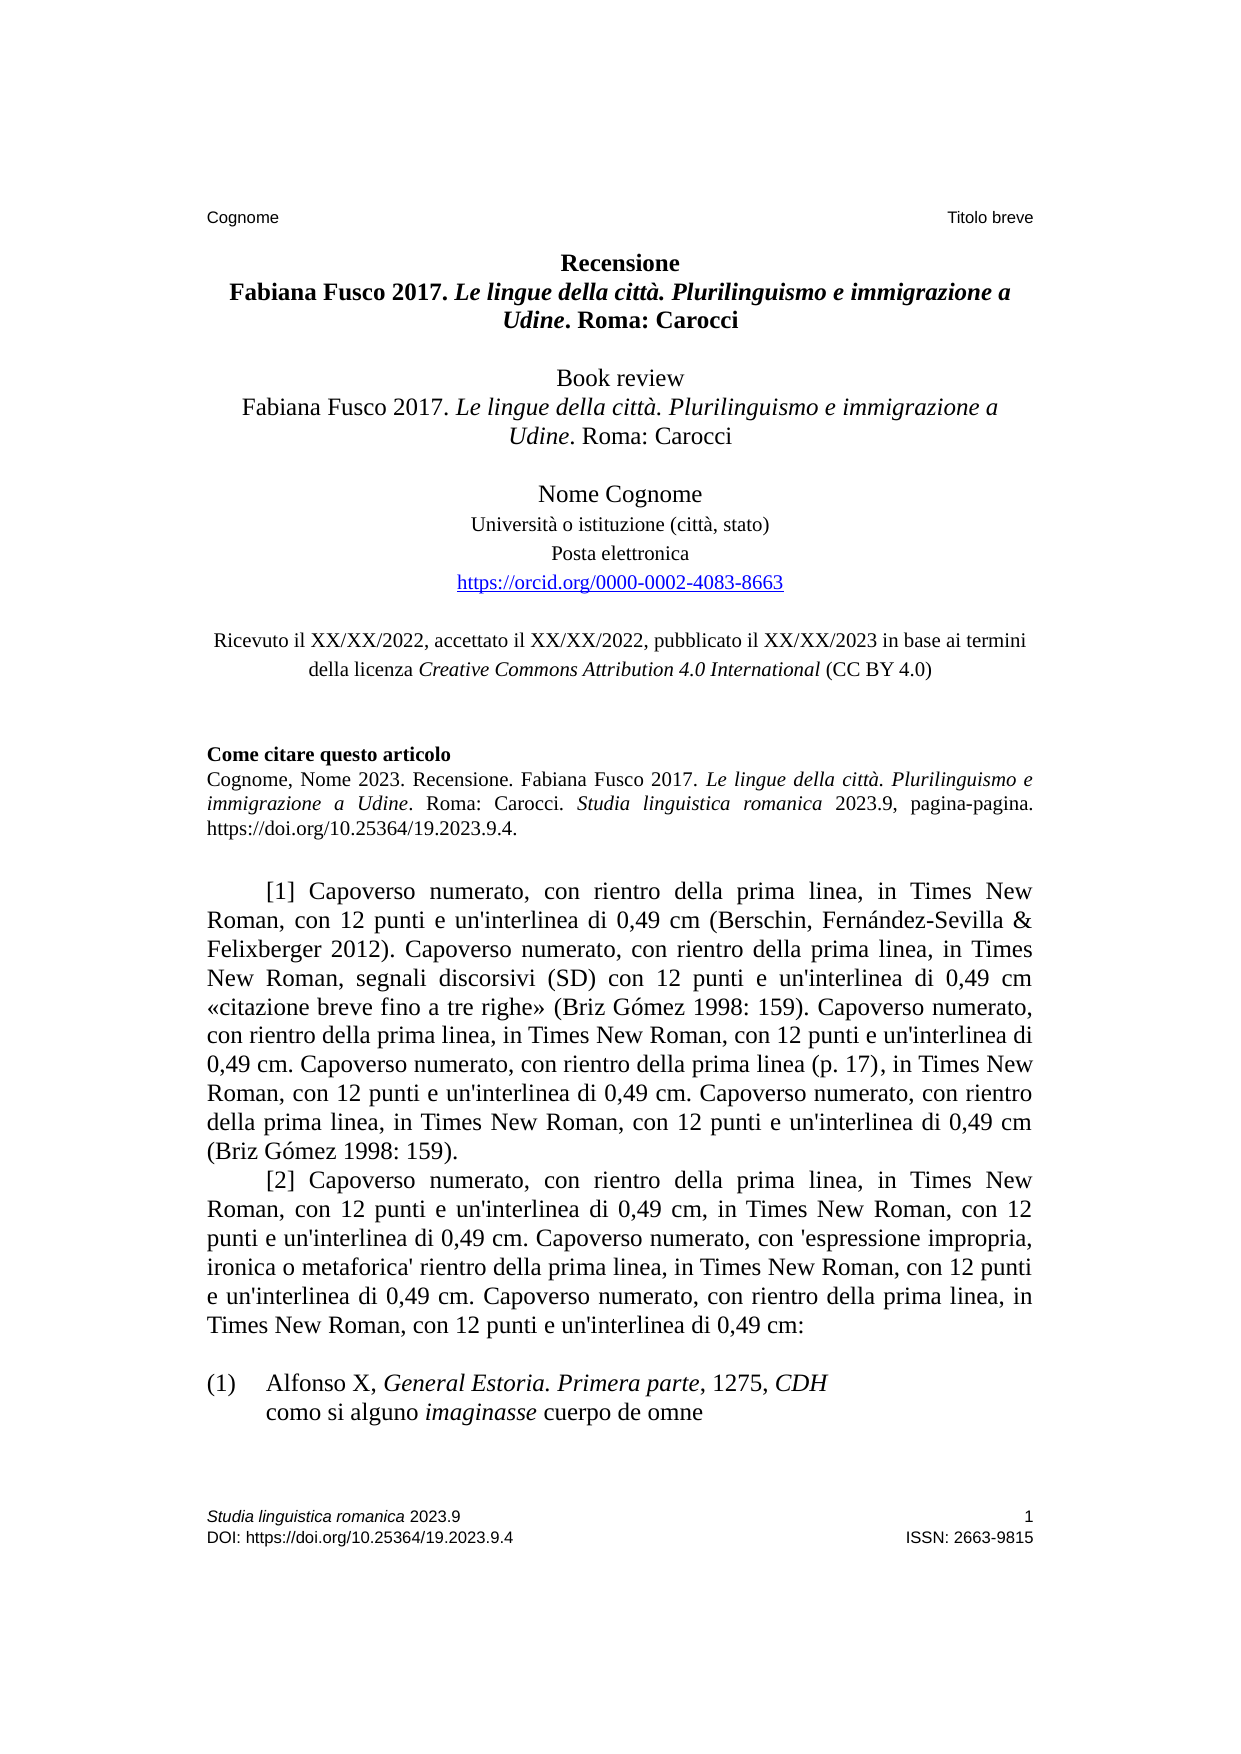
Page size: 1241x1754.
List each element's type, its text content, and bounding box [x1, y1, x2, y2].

table_header (1) [207, 1368, 266, 1397]
table_cell como si alguno imaginasse cuerpo de omne [266, 1397, 1033, 1426]
text Come citare questo articolo [207, 741, 1033, 766]
text Cognome, Nome 2023. Recensione. Fabiana Fusco 2017. Le lingue della città. Plurilinguismo e immigrazione a Udine. Roma: Carocci. Studia linguistica romanica 2023.9, pagina-pagina. https://doi.org/10.25364/19.2023.9.4. [207, 766, 1033, 841]
table_header Alfonso X, General Estoria. Primera parte, 1275, CDH [266, 1368, 1033, 1397]
text Ricevuto il XX/XX/2022, accettato il XX/XX/2022, pubblicato il XX/XX/2023 in base ai termini della licenza Creative Commons Attribution 4.0 International (CC BY 4.0) [207, 624, 1033, 682]
text Posta elettronica [207, 537, 1033, 566]
subtitle Fabiana Fusco 2017. Le lingue della città. Plurilinguismo e immigrazione a Udine. Roma: Carocci [207, 393, 1033, 451]
text [2] Capoverso numerato, con rientro della prima linea, in Times New Roman, con 12 punti e un'interlinea di 0,49 cm, in Times New Roman, con 12 punti e un'interlinea di 0,49 cm. Capoverso numerato, con 'espressione impropria, ironica o metaforica' rientro della prima linea, in Times New Roman, con 12 punti e un'interlinea di 0,49 cm. Capoverso numerato, con rientro della prima linea, in Times New Roman, con 12 punti e un'interlinea di 0,49 cm: [207, 1166, 1033, 1339]
text https://orcid.org/0000-0002-4083-8663 [207, 566, 1033, 595]
text Università o istituzione (città, stato) [207, 508, 1033, 537]
text Nome Cognome [207, 479, 1033, 508]
table_cell [207, 1397, 266, 1426]
text Recensione [207, 248, 1033, 277]
text [1] Capoverso numerato, con rientro della prima linea, in Times New Roman, con 12 punti e un'interlinea di 0,49 cm (Berschin, Fernández-Sevilla & Felixberger 2012). Capoverso numerato, con rientro della prima linea, in Times New Roman, segnali discorsivi (SD) con 12 punti e un'interlinea di 0,49 cm «citazione breve fino a tre righe» (Briz Gómez 1998: 159). Capoverso numerato, con rientro della prima linea, in Times New Roman, con 12 punti e un'interlinea di 0,49 cm. Capoverso numerato, con rientro della prima linea (p. 17), in Times New Roman, con 12 punti e un'interlinea di 0,49 cm. Capoverso numerato, con rientro della prima linea, in Times New Roman, con 12 punti e un'interlinea di 0,49 cm (Briz Gómez 1998: 159). [207, 876, 1033, 1166]
title Book review [207, 364, 1033, 393]
text Fabiana Fusco 2017. Le lingue della città. Plurilinguismo e immigrazione a Udine. Roma: Carocci [207, 277, 1033, 335]
